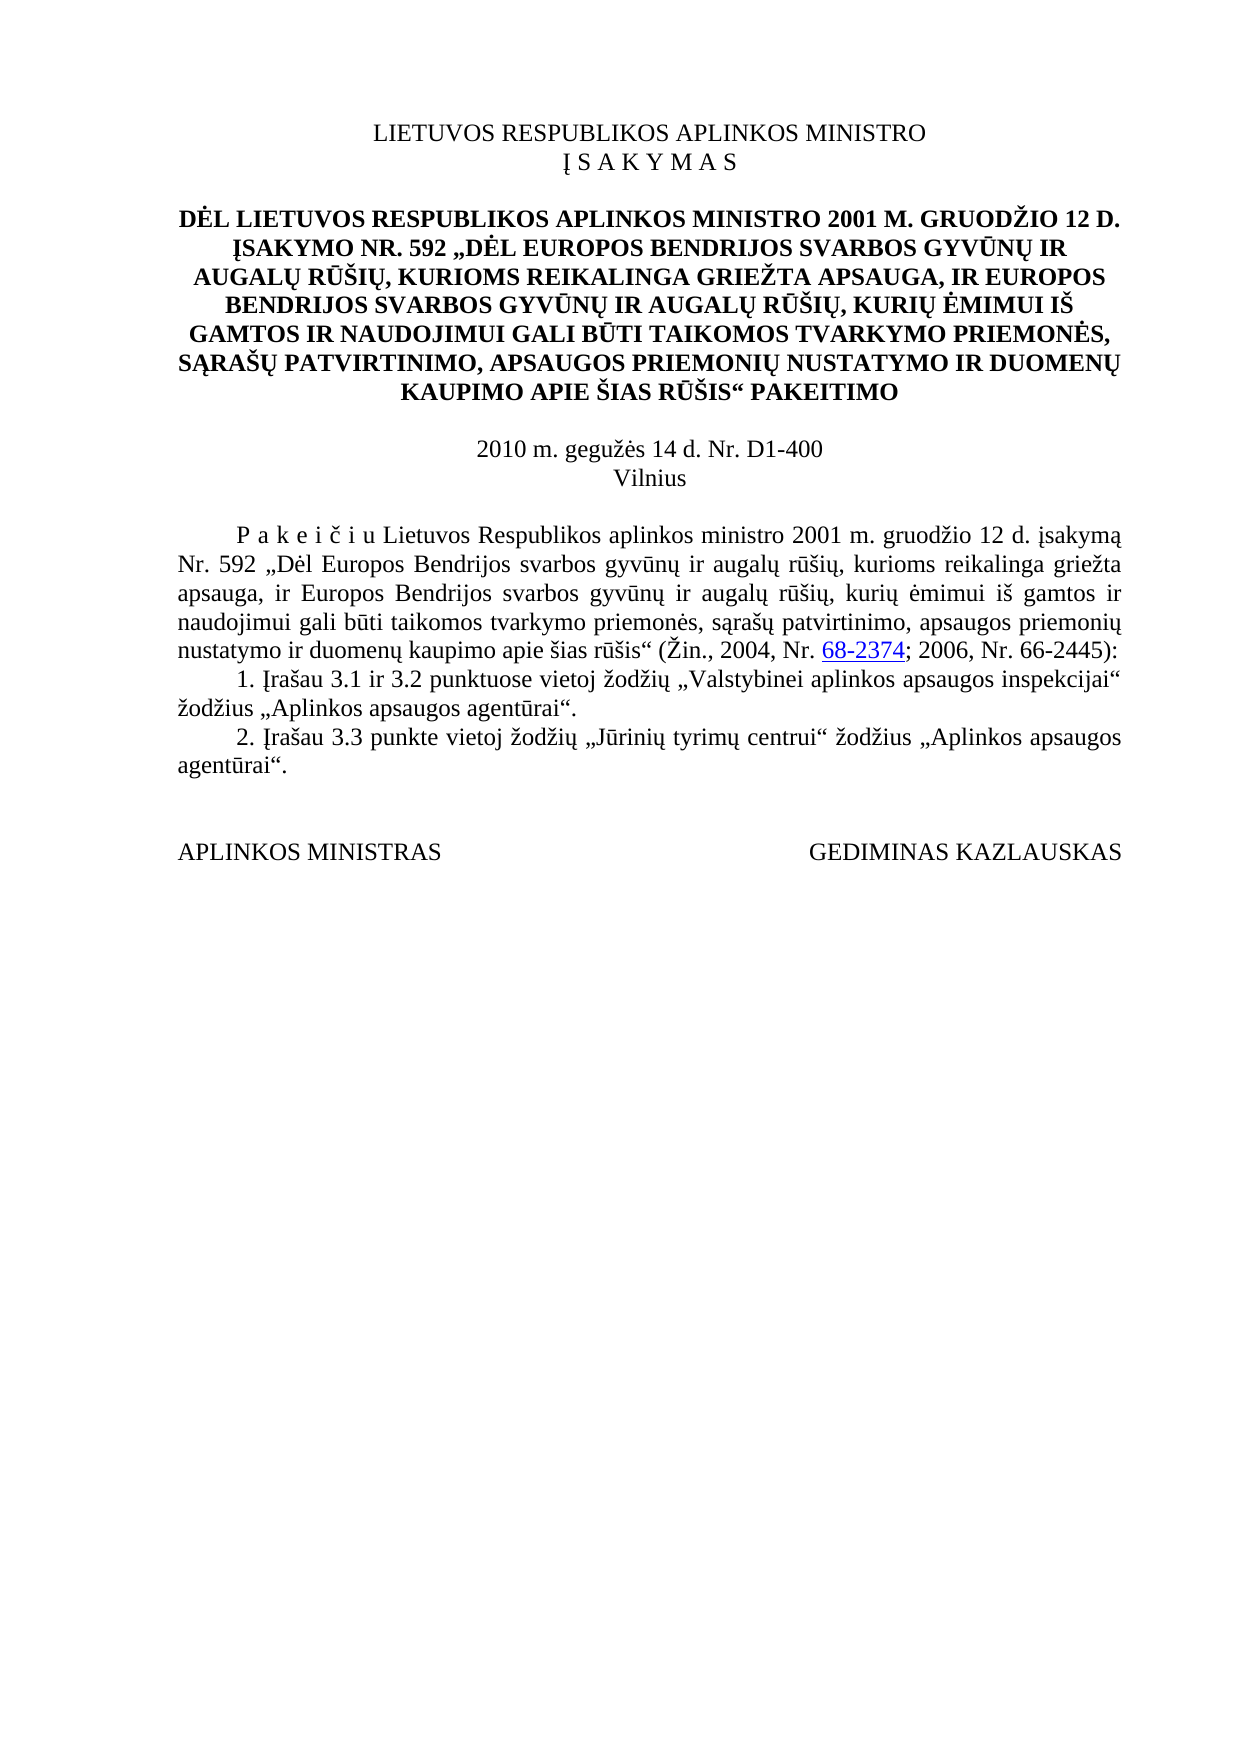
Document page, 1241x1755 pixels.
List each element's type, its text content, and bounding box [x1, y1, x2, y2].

text 1. Įrašau 3.1 ir 3.2 punktuose vietoj žodžių „Valstybinei aplinkos apsaugos inspekcijai“ žodžius „Aplinkos apsaugos agentūrai“. [177, 664, 1122, 722]
text 2010 m. gegužės 14 d. Nr. D1-400 [177, 434, 1122, 463]
text Į S A K Y M A S [177, 147, 1122, 176]
text 2. Įrašau 3.3 punkte vietoj žodžių „Jūrinių tyrimų centrui“ žodžius „Aplinkos apsaugos agentūrai“. [177, 722, 1122, 779]
text LIETUVOS RESPUBLIKOS APLINKOS MINISTRO [177, 118, 1122, 147]
text DĖL Lietuvos Respublikos aplinkos ministro 2001 m. gruodžio 12 d. įsakymo Nr. 592 „Dėl EUROPOS BENDRIJOS SVARBOS GYVŪNŲ IR AUGALŲ RŪŠIŲ, KURIOMS REIKALINGA GRIEŽTA APSAUGA, IR EUROPOS BENDRIJOS SVARBOS GYVŪNŲ IR AUGALŲ RŪŠIŲ, KURIŲ ĖMIMUI IŠ GAMTOS IR NAUDOJIMUI GALI BŪTI TAIKOMOS TVARKYMO PRIEMONĖS, SĄRAŠŲ PATVIRTINIMO, APSAUGOS PRIEMONIŲ NUSTATYMO IR DUOMENŲ KAUPIMO APIE ŠIAS RŪŠIS“ PAKEITIMO [177, 204, 1122, 406]
text Vilnius [177, 463, 1122, 492]
text P a k e i č i u Lietuvos Respublikos aplinkos ministro 2001 m. gruodžio 12 d. įsakymą Nr. 592 „Dėl Europos Bendrijos svarbos gyvūnų ir augalų rūšių, kurioms reikalinga griežta apsauga, ir Europos Bendrijos svarbos gyvūnų ir augalų rūšių, kurių ėmimui iš gamtos ir naudojimui gali būti taikomos tvarkymo priemonės, sąrašų patvirtinimo, apsaugos priemonių nustatymo ir duomenų kaupimo apie šias rūšis“ (Žin., 2004, Nr. 68-2374; 2006, Nr. 66-2445): [177, 521, 1122, 664]
text Aplinkos ministras Gediminas Kazlauskas [177, 837, 1122, 866]
